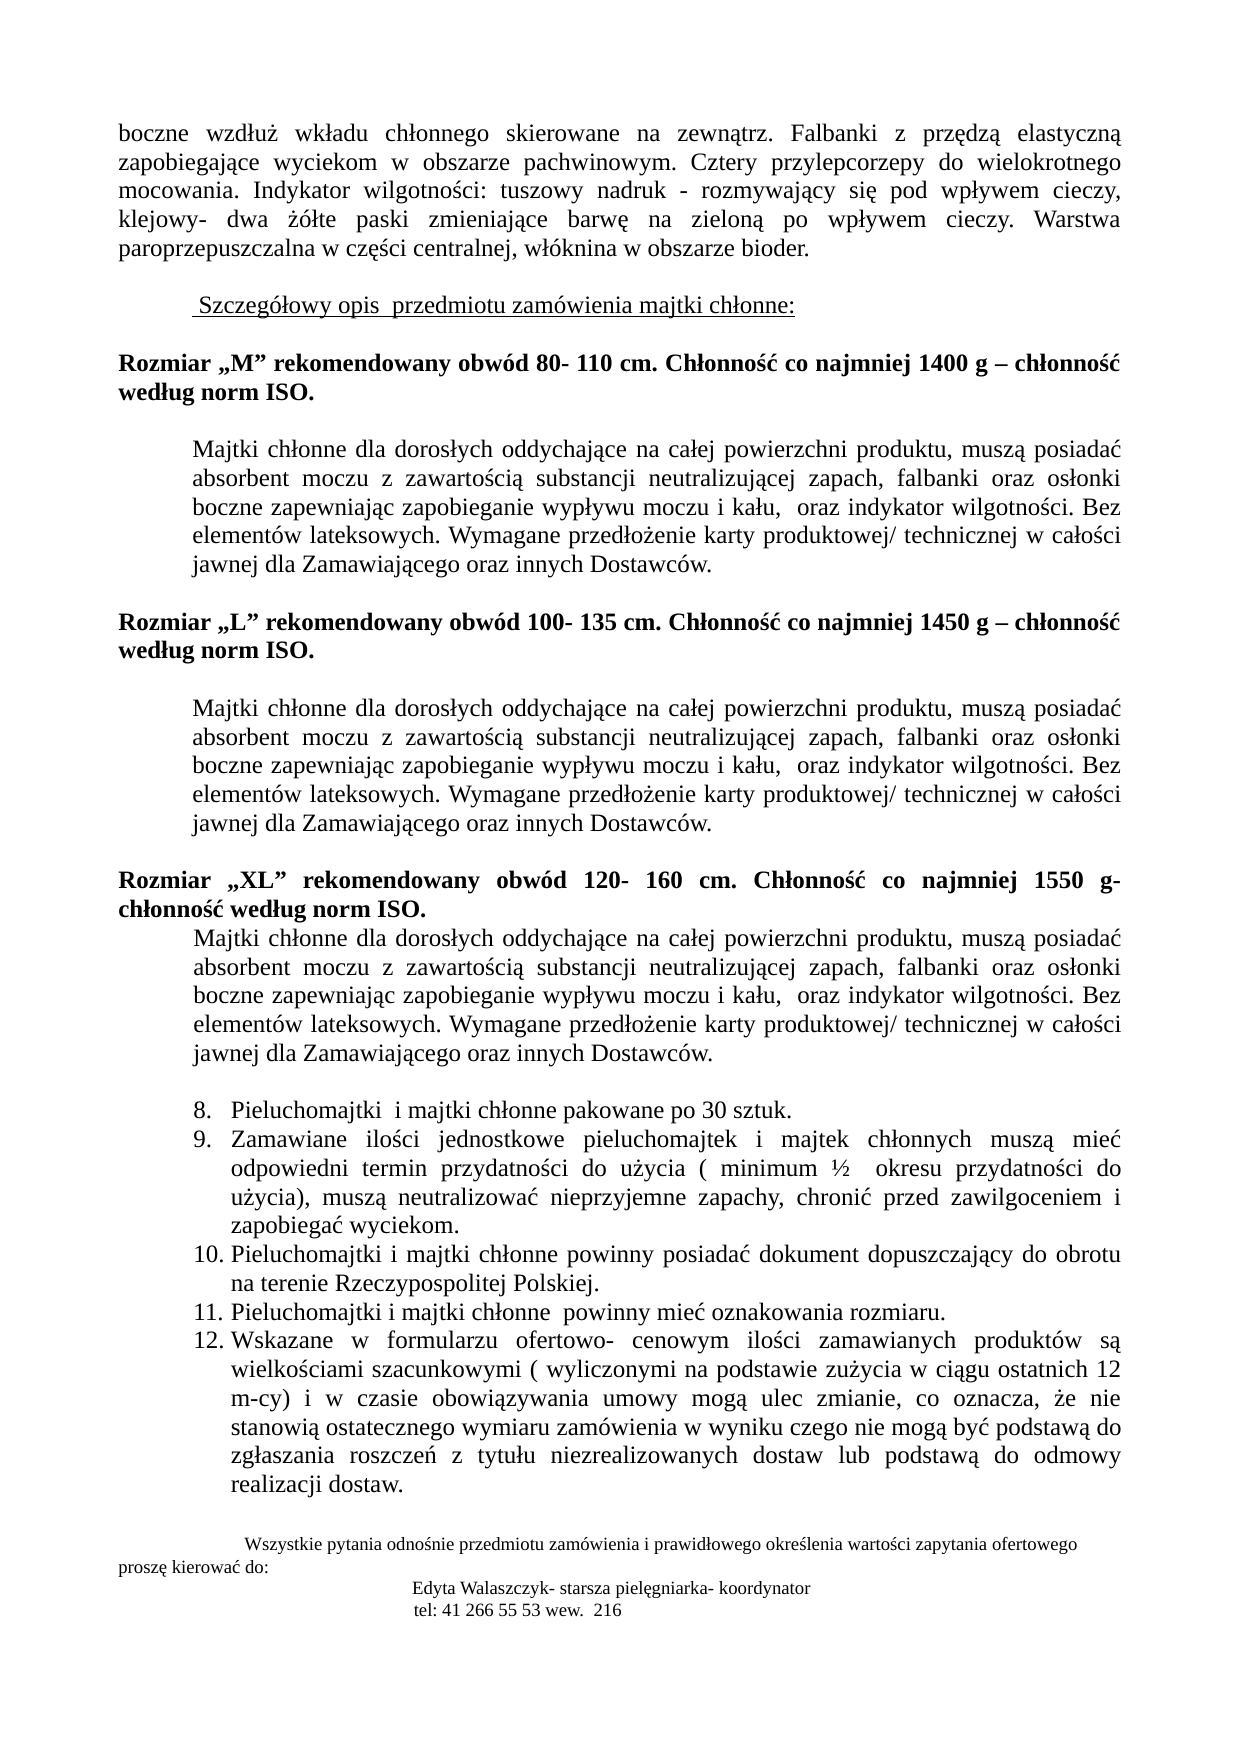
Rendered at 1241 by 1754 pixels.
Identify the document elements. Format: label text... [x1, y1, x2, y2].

list Zamawiane ilości jednostkowe pieluchomajtek i majtek chłonnych muszą mieć odpowiedni termin przydatności do użycia ( minimum ½ okresu przydatności do użycia), muszą neutralizować nieprzyjemne zapachy, chronić przed zawilgoceniem i zapobiegać wyciekom. [193, 1124, 1122, 1239]
list Pieluchomajtki i majtki chłonne powinny mieć oznakowania rozmiaru. [193, 1297, 1122, 1326]
text Wszystkie pytania odnośnie przedmiotu zamówienia i prawidłowego określenia wartości zapytania ofertowego proszę kierować do: [118, 1527, 1122, 1577]
text Edyta Walaszczyk- starsza pielęgniarka- koordynator [412, 1577, 1122, 1599]
list Wskazane w formularzu ofertowo- cenowym ilości zamawianych produktów są wielkościami szacunkowymi ( wyliczonymi na podstawie zużycia w ciągu ostatnich 12 m-cy) i w czasie obowiązywania umowy mogą ulec zmianie, co oznacza, że nie stanowią ostatecznego wymiaru zamówienia w wyniku czego nie mogą być podstawą do zgłaszania roszczeń z tytułu niezrealizowanych dostaw lub podstawą do odmowy realizacji dostaw. [193, 1326, 1122, 1498]
text Majtki chłonne dla dorosłych oddychające na całej powierzchni produktu, muszą posiadać absorbent moczu z zawartością substancji neutralizującej zapach, falbanki oraz osłonki boczne zapewniając zapobieganie wypływu moczu i kału, oraz indykator wilgotności. Bez elementów lateksowych. Wymagane przedłożenie karty produktowej/ technicznej w całości jawnej dla Zamawiającego oraz innych Dostawców. [192, 693, 1122, 837]
text Majtki chłonne dla dorosłych oddychające na całej powierzchni produktu, muszą posiadać absorbent moczu z zawartością substancji neutralizującej zapach, falbanki oraz osłonki boczne zapewniając zapobieganie wypływu moczu i kału, oraz indykator wilgotności. Bez elementów lateksowych. Wymagane przedłożenie karty produktowej/ technicznej w całości jawnej dla Zamawiającego oraz innych Dostawców. [193, 923, 1122, 1067]
text Szczegółowy opis przedmiotu zamówienia majtki chłonne: [192, 291, 1122, 319]
text Rozmiar „M” rekomendowany obwód 80- 110 cm. Chłonność co najmniej 1400 g – chłonność według norm ISO. [118, 348, 1122, 406]
list Pieluchomajtki i majtki chłonne pakowane po 30 sztuk. [193, 1096, 1122, 1124]
text Rozmiar „L” rekomendowany obwód 100- 135 cm. Chłonność co najmniej 1450 g – chłonność według norm ISO. [118, 607, 1122, 664]
text Majtki chłonne dla dorosłych oddychające na całej powierzchni produktu, muszą posiadać absorbent moczu z zawartością substancji neutralizującej zapach, falbanki oraz osłonki boczne zapewniając zapobieganie wypływu moczu i kału, oraz indykator wilgotności. Bez elementów lateksowych. Wymagane przedłożenie karty produktowej/ technicznej w całości jawnej dla Zamawiającego oraz innych Dostawców. [192, 434, 1122, 578]
text boczne wzdłuż wkładu chłonnego skierowane na zewnątrz. Falbanki z przędzą elastyczną zapobiegające wyciekom w obszarze pachwinowym. Cztery przylepcorzepy do wielokrotnego mocowania. Indykator wilgotności: tuszowy nadruk - rozmywający się pod wpływem cieczy, klejowy- dwa żółte paski zmieniające barwę na zieloną po wpływem cieczy. Warstwa paroprzepuszczalna w części centralnej, włóknina w obszarze bioder. [118, 118, 1122, 262]
text tel: 41 266 55 53 wew. 216 [118, 1599, 1122, 1620]
list Pieluchomajtki i majtki chłonne powinny posiadać dokument dopuszczający do obrotu na terenie Rzeczypospolitej Polskiej. [193, 1239, 1122, 1297]
text Rozmiar „XL” rekomendowany obwód 120- 160 cm. Chłonność co najmniej 1550 g- chłonność według norm ISO. [118, 866, 1122, 923]
